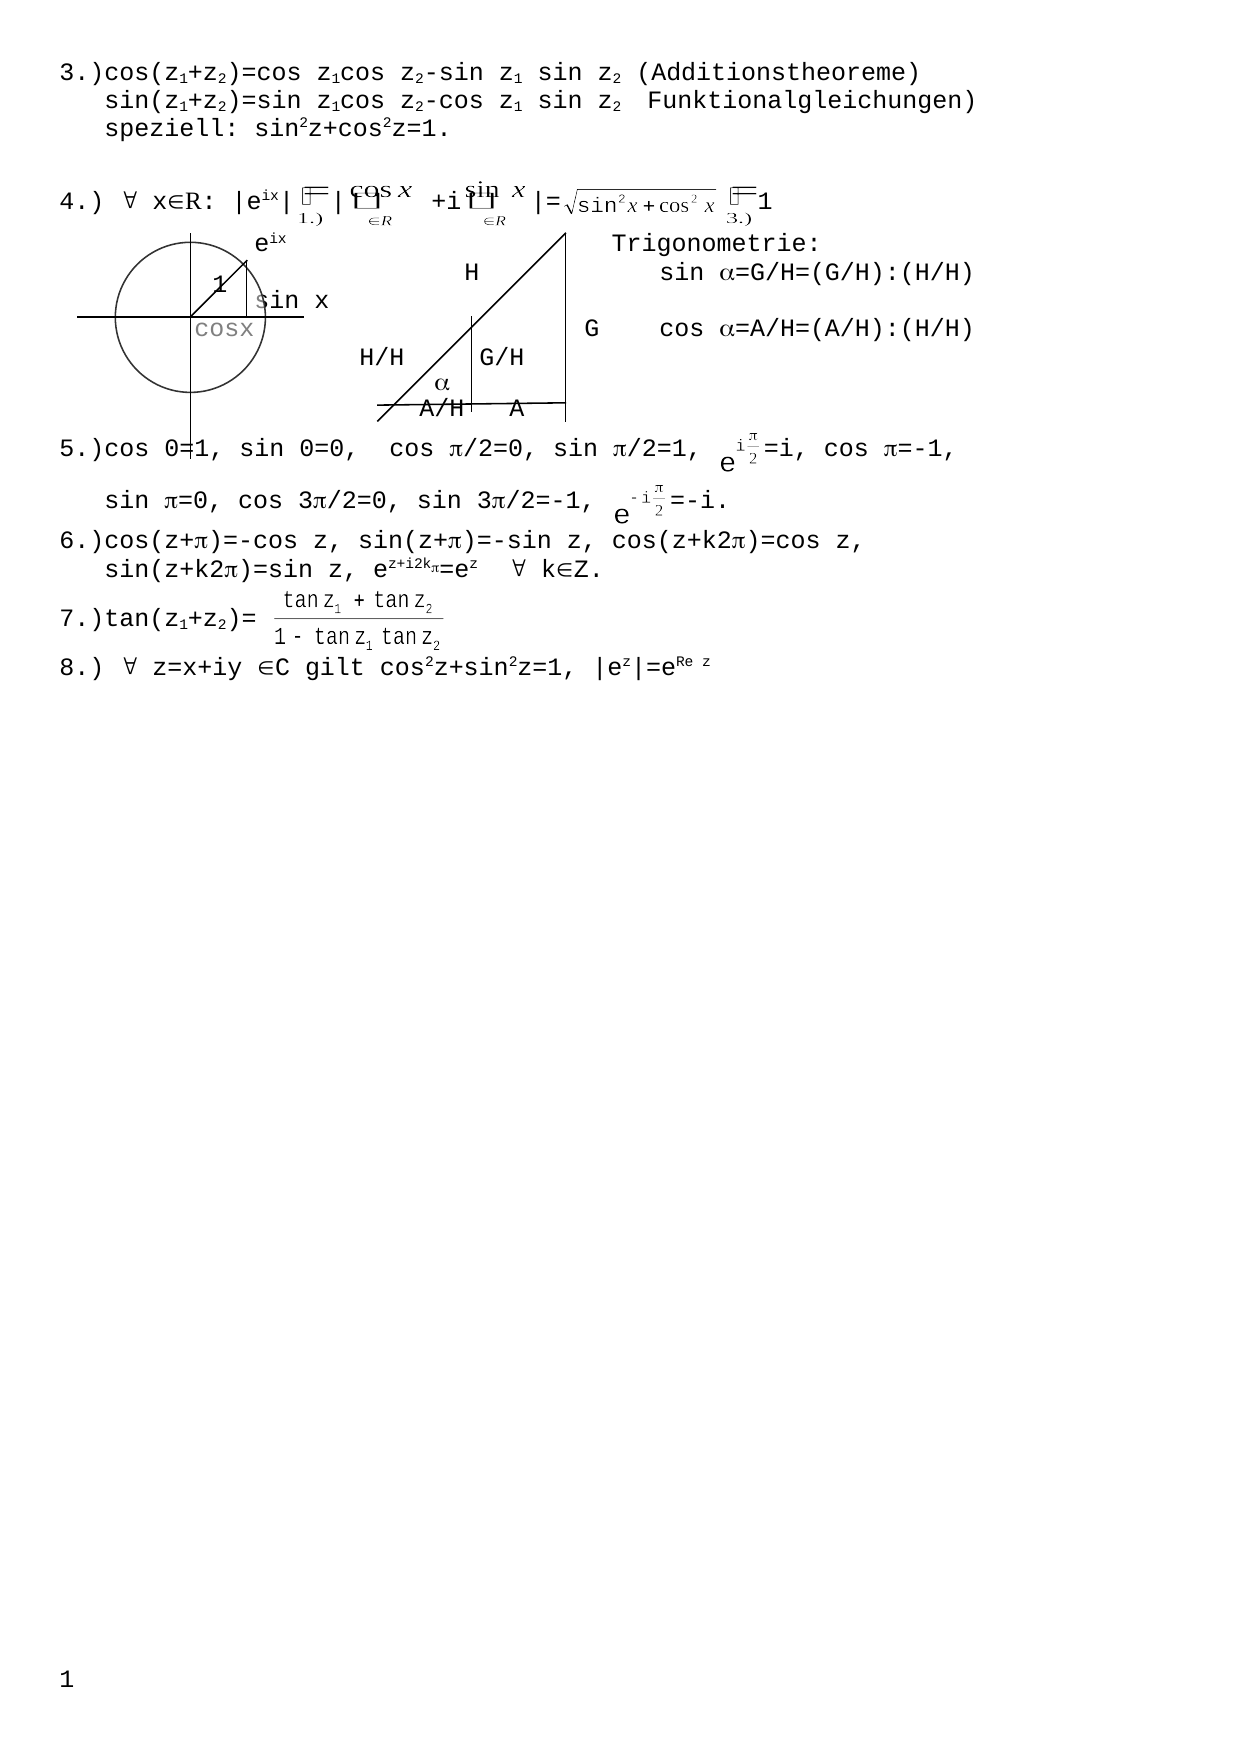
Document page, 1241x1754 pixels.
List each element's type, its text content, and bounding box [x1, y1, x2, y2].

text cosx G cos =A/H=(A/H):(H/H) [59, 316, 119, 344]
text  [406, 373, 471, 395]
text cosx G cos =A/H=(A/H):(H/H) [472, 316, 565, 344]
text [472, 373, 565, 395]
text [566, 344, 1181, 373]
text 4.)  xR: |eix|| +i|=1 [59, 172, 1181, 231]
text cosx G cos =A/H=(A/H):(H/H) [262, 316, 471, 344]
text G/H [472, 344, 565, 373]
text [191, 373, 423, 395]
text sin(z1+z2)=sin z1cos z2-cos z1 sin z2 Funktionalgleichungen) [59, 87, 1181, 116]
text H/H [243, 344, 452, 373]
text sin =0, cos 3/2=0, sin 3/2=-1, =-i. [59, 476, 1181, 528]
text 3.)cos(z1+z2)=cos z1cos z2-sin z1 sin z2 (Additionstheoreme) [59, 59, 1181, 87]
text [59, 259, 140, 288]
text cosx G cos =A/H=(A/H):(H/H) [566, 316, 1181, 344]
text [513, 259, 565, 288]
text 6.)cos(z+)=-cos z, sin(z+)=-sin z, cos(z+k2)=cos z, [59, 528, 1181, 556]
text [428, 344, 471, 373]
text [59, 395, 190, 424]
text 5.)cos 0=1, sin 0=0, cos /2=0, sin /2=1, =i, cos =-1, [59, 424, 1181, 476]
text A/H A [191, 395, 1181, 424]
text 7.)tan(z1+z2)= [59, 584, 1181, 654]
text [59, 373, 190, 395]
text [59, 344, 137, 373]
text speziell: sin2z+cos2z=1. [59, 116, 1181, 144]
text sin =G/H=(G/H):(H/H) [566, 259, 1181, 288]
text eix Trigonometrie: [59, 231, 1181, 259]
text [566, 373, 1181, 395]
text sin x [261, 288, 508, 316]
text sin(z+k2)=sin z, ez+i2k=ez  kZ. [59, 556, 1181, 584]
text sin x [59, 288, 120, 316]
text 8.)  z=x+iy C gilt cos2z+sin2z=1, |ez|=eRe z [59, 654, 1181, 683]
text sin x [566, 288, 1181, 316]
text H [247, 259, 537, 288]
text sin x [485, 288, 565, 316]
